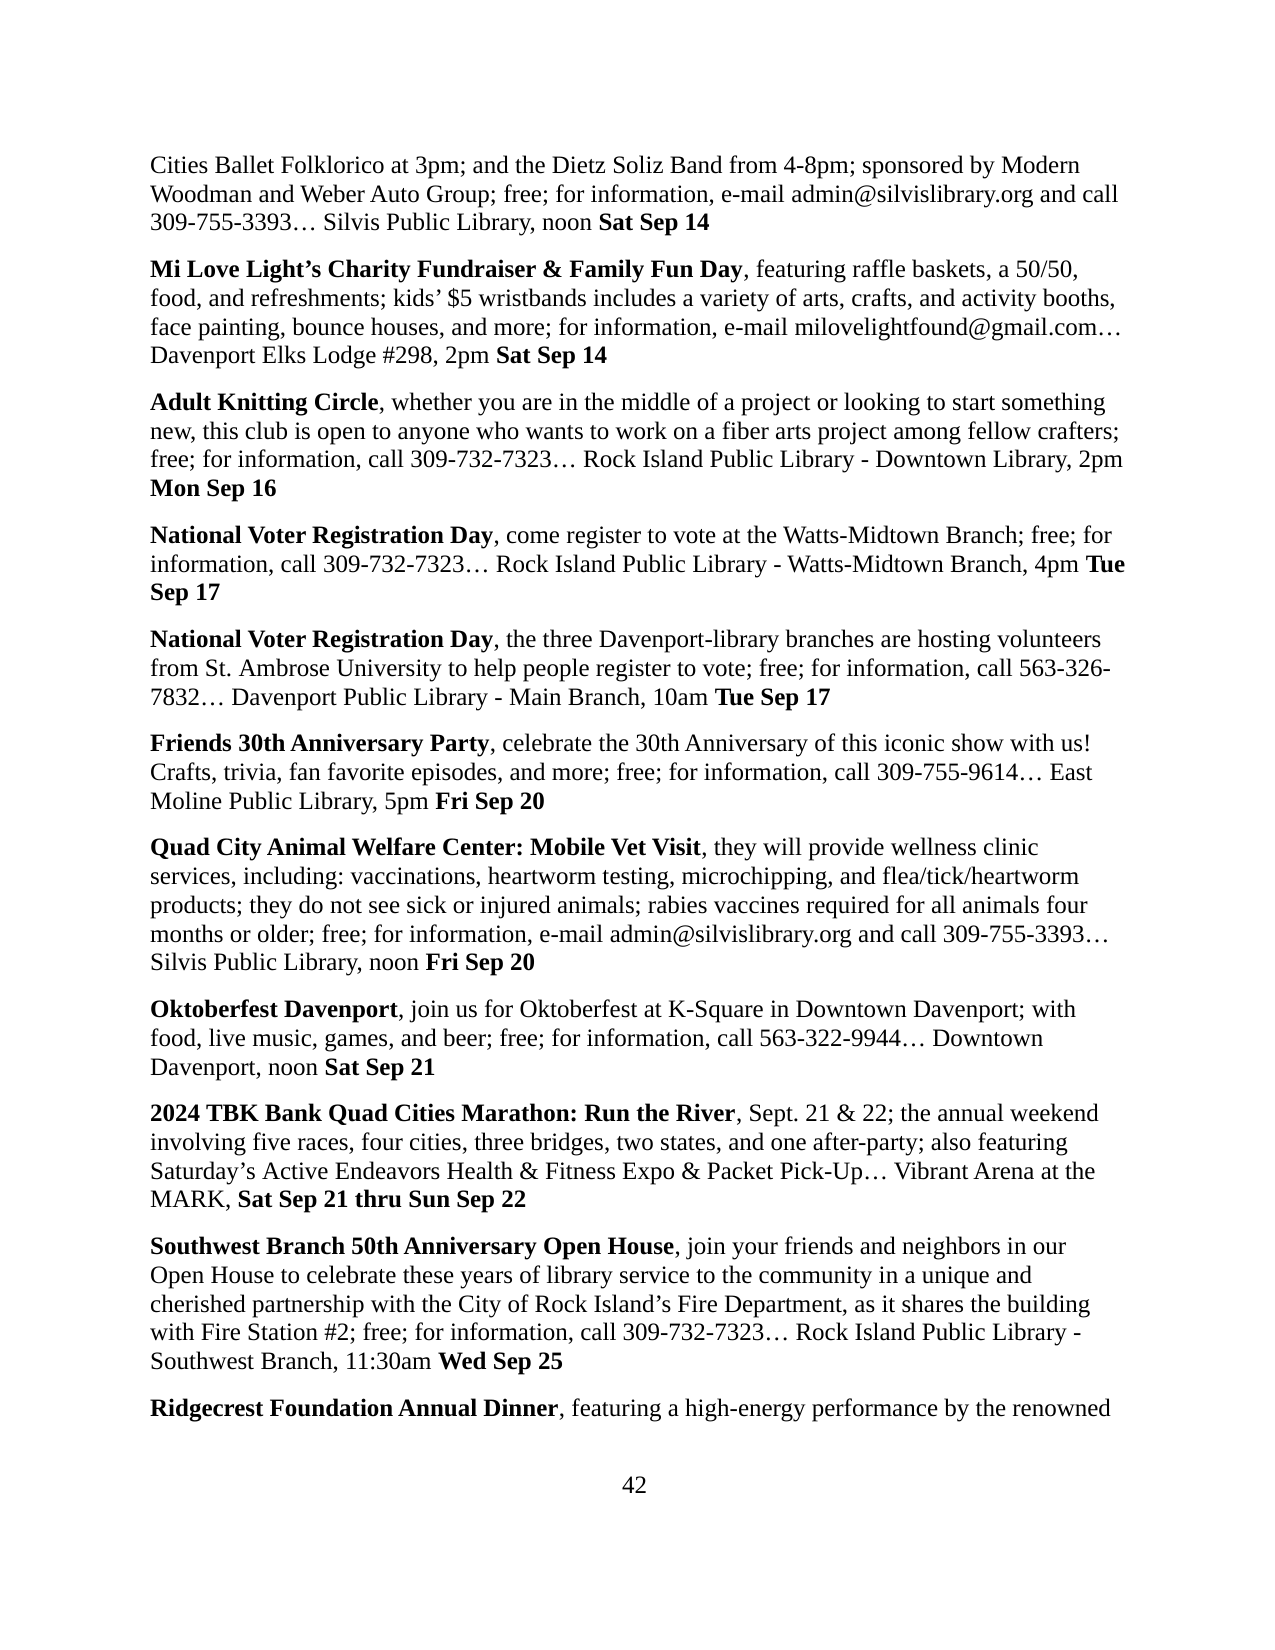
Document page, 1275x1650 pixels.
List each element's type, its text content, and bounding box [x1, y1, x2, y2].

text 2024 TBK Bank Quad Cities Marathon: Run the River, Sept. 21 & 22; the annual weekend involving five races, four cities, three bridges, two states, and one after-party; also featuring Saturday’s Active Endeavors Health & Fitness Expo & Packet Pick-Up… Vibrant Arena at the MARK, Sat Sep 21 thru Sun Sep 22 [150, 1098, 1125, 1213]
text Adult Knitting Circle, whether you are in the middle of a project or looking to start something new, this club is open to anyone who wants to work on a fiber arts project among fellow crafters; free; for information, call 309-732-7323… Rock Island Public Library - Downtown Library, 2pm Mon Sep 16 [150, 387, 1125, 502]
text National Voter Registration Day, come register to vote at the Watts-Midtown Branch; free; for information, call 309-732-7323… Rock Island Public Library - Watts-Midtown Branch, 4pm Tue Sep 17 [150, 520, 1125, 606]
text Southwest Branch 50th Anniversary Open House, join your friends and neighbors in our Open House to celebrate these years of library service to the community in a unique and cherished partnership with the City of Rock Island’s Fire Department, as it shares the building with Fire Station #2; free; for information, call 309-732-7323… Rock Island Public Library - Southwest Branch, 11:30am Wed Sep 25 [150, 1231, 1125, 1375]
text National Voter Registration Day, the three Davenport-library branches are hosting volunteers from St. Ambrose University to help people register to vote; free; for information, call 563-326-7832… Davenport Public Library - Main Branch, 10am Tue Sep 17 [150, 624, 1125, 710]
text Quad City Animal Welfare Center: Mobile Vet Visit, they will provide wellness clinic services, including: vaccinations, heartworm testing, microchipping, and flea/tick/heartworm products; they do not see sick or injured animals; rabies vaccines required for all animals four months or older; free; for information, e-mail admin@silvislibrary.org and call 309-755-3393… Silvis Public Library, noon Fri Sep 20 [150, 832, 1125, 976]
text Mi Love Light’s Charity Fundraiser & Family Fun Day, featuring raffle baskets, a 50/50, food, and refreshments; kids’ $5 wristbands includes a variety of arts, crafts, and activity booths, face painting, bounce houses, and more; for information, e-mail milovelightfound@gmail.com… Davenport Elks Lodge #298, 2pm Sat Sep 14 [150, 254, 1125, 369]
text Friends 30th Anniversary Party, celebrate the 30th Anniversary of this iconic show with us! Crafts, trivia, fan favorite episodes, and more; free; for information, call 309-755-9614… East Moline Public Library, 5pm Fri Sep 20 [150, 728, 1125, 814]
text Oktoberfest Davenport, join us for Oktoberfest at K-Square in Downtown Davenport; with food, live music, games, and beer; free; for information, call 563-322-9944… Downtown Davenport, noon Sat Sep 21 [150, 994, 1125, 1080]
text Cities Ballet Folklorico at 3pm; and the Dietz Soliz Band from 4-8pm; sponsored by Modern Woodman and Weber Auto Group; free; for information, e-mail admin@silvislibrary.org and call 309-755-3393… Silvis Public Library, noon Sat Sep 14 [150, 150, 1125, 236]
text Ridgecrest Foundation Annual Dinner, featuring a high-energy performance by the renowned [150, 1393, 1125, 1422]
